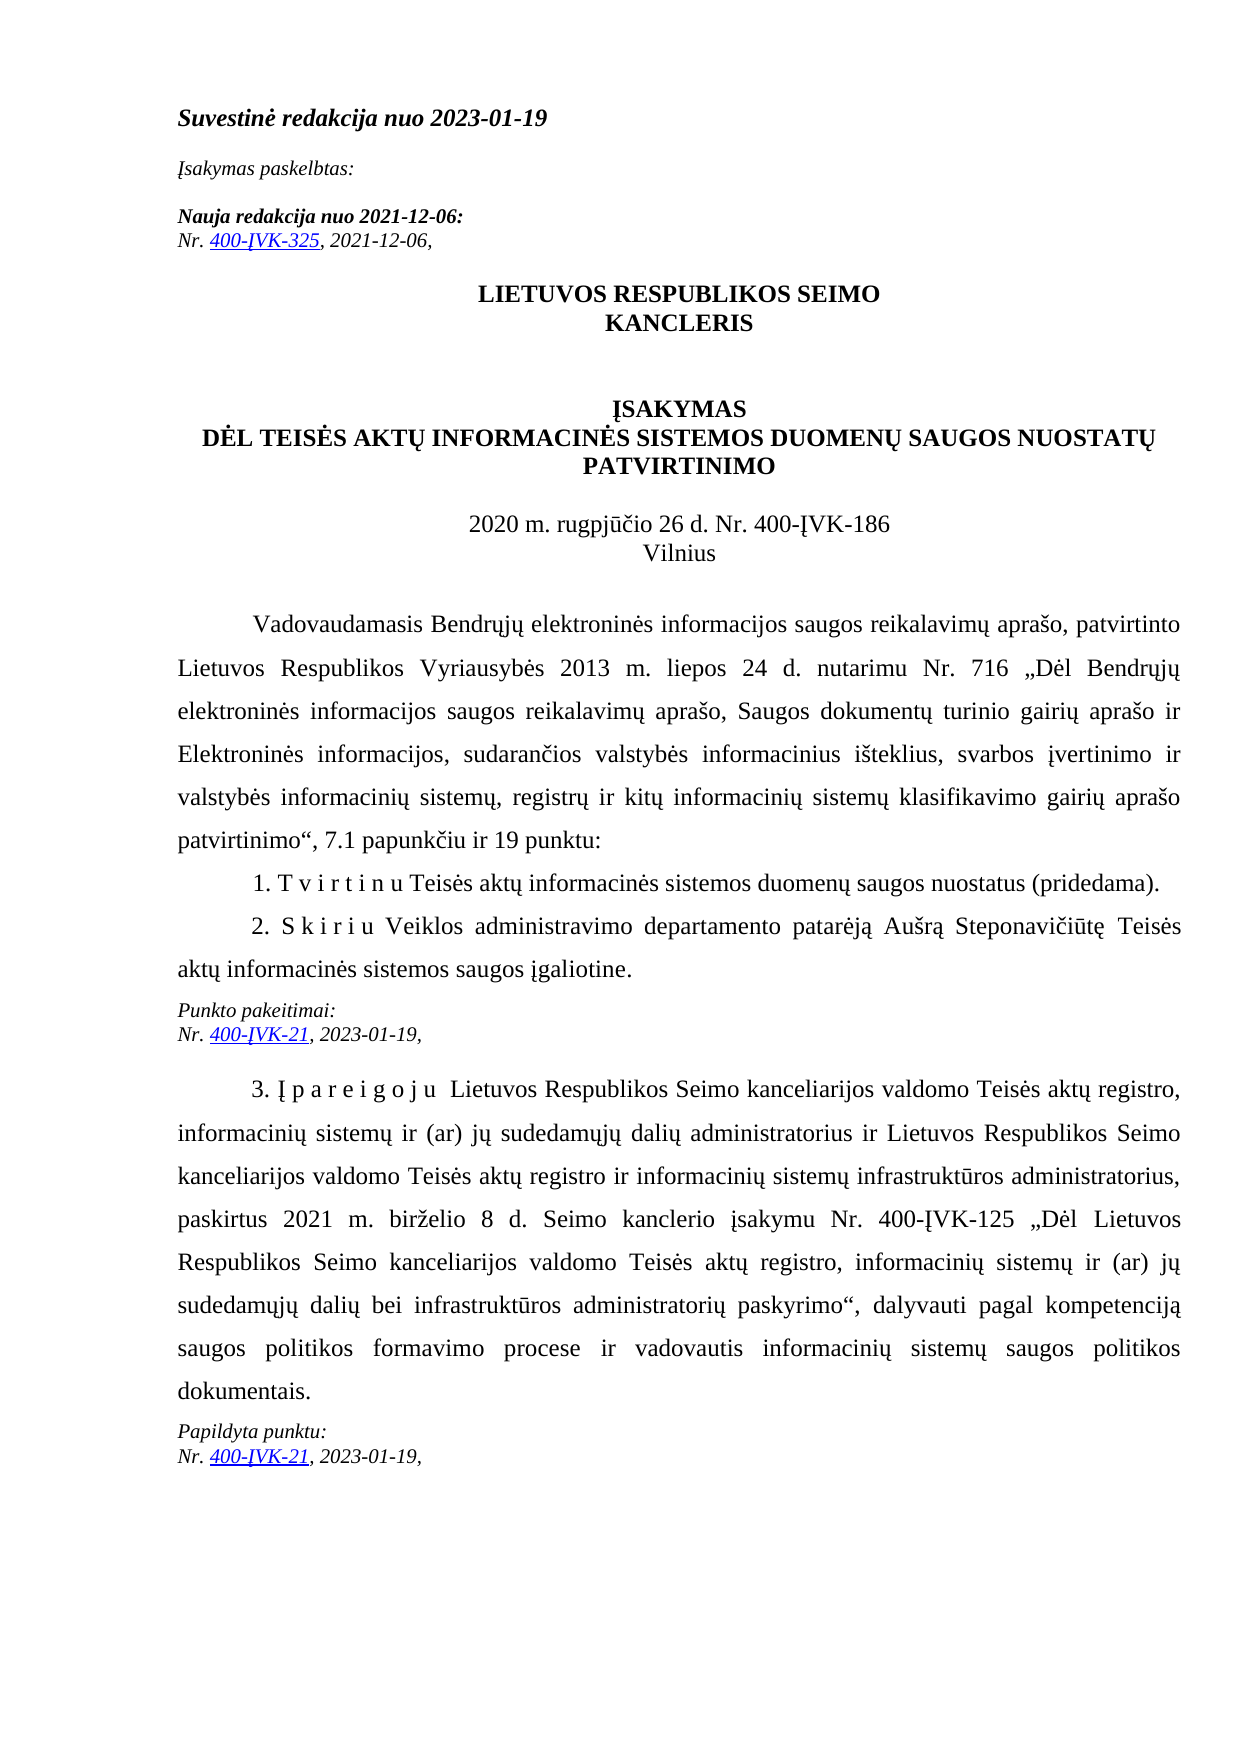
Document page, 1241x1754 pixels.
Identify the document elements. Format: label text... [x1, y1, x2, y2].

text 2. Skiriu Veiklos administravimo departamento patarėją Aušrą Steponavičiūtę Teisės aktų informacinės sistemos saugos įgaliotine. [177, 911, 1181, 983]
text Nr. 400-ĮVK-325, 2021-12-06, [177, 228, 1181, 252]
text Punkto pakeitimai: [177, 998, 1181, 1022]
text 1. Tvirtinu Teisės aktų informacinės sistemos duomenų saugos nuostatus (pridedama). [177, 868, 1181, 897]
text Nr. 400-ĮVK-21, 2023-01-19, [177, 1022, 1181, 1046]
text 2020 m. rugpjūčio 26 d. Nr. 400-ĮVK-186 [177, 509, 1181, 538]
text Nr. 400-ĮVK-21, 2023-01-19, [177, 1443, 1181, 1468]
text 3. Įpareigoju Lietuvos Respublikos Seimo kanceliarijos valdomo Teisės aktų registro, informacinių sistemų ir (ar) jų sudedamųjų dalių administratorius ir Lietuvos Respublikos Seimo kanceliarijos valdomo Teisės aktų registro ir informacinių sistemų infrastruktūros administratorius, paskirtus 2021 m. birželio 8 d. Seimo kanclerio įsakymu Nr. 400-ĮVK-125 „Dėl Lietuvos Respublikos Seimo kanceliarijos valdomo Teisės aktų registro, informacinių sistemų ir (ar) jų sudedamųjų dalių bei infrastruktūros administratorių paskyrimo“, dalyvauti pagal kompetenciją saugos politikos formavimo procese ir vadovautis informacinių sistemų saugos politikos dokumentais. [177, 1074, 1181, 1405]
text KANCLERIS [177, 308, 1181, 336]
text Vilnius [177, 538, 1181, 566]
text LIETUVOS RESPUBLIKOS SEIMO [177, 279, 1181, 308]
text Suvestinė redakcija nuo 2023-01-19 [177, 103, 1181, 132]
text Vadovaudamasis Bendrųjų elektroninės informacijos saugos reikalavimų aprašo, patvirtinto Lietuvos Respublikos Vyriausybės 2013 m. liepos 24 d. nutarimu Nr. 716 „Dėl Bendrųjų elektroninės informacijos saugos reikalavimų aprašo, Saugos dokumentų turinio gairių aprašo ir Elektroninės informacijos, sudarančios valstybės informacinius išteklius, svarbos įvertinimo ir valstybės informacinių sistemų, registrų ir kitų informacinių sistemų klasifikavimo gairių aprašo patvirtinimo“, 7.1 papunkčiu ir 19 punktu: [177, 609, 1181, 854]
text Nauja redakcija nuo 2021-12-06: [177, 204, 1181, 228]
text ĮSAKYMAS [177, 394, 1181, 423]
text Papildyta punktu: [177, 1419, 1181, 1443]
text Įsakymas paskelbtas: [177, 156, 1181, 180]
text DĖL TEISĖS AKTŲ INFORMACINĖS SISTEMOS DUOMENŲ SAUGOS NUOSTATŲ PATVIRTINIMO [177, 423, 1181, 480]
